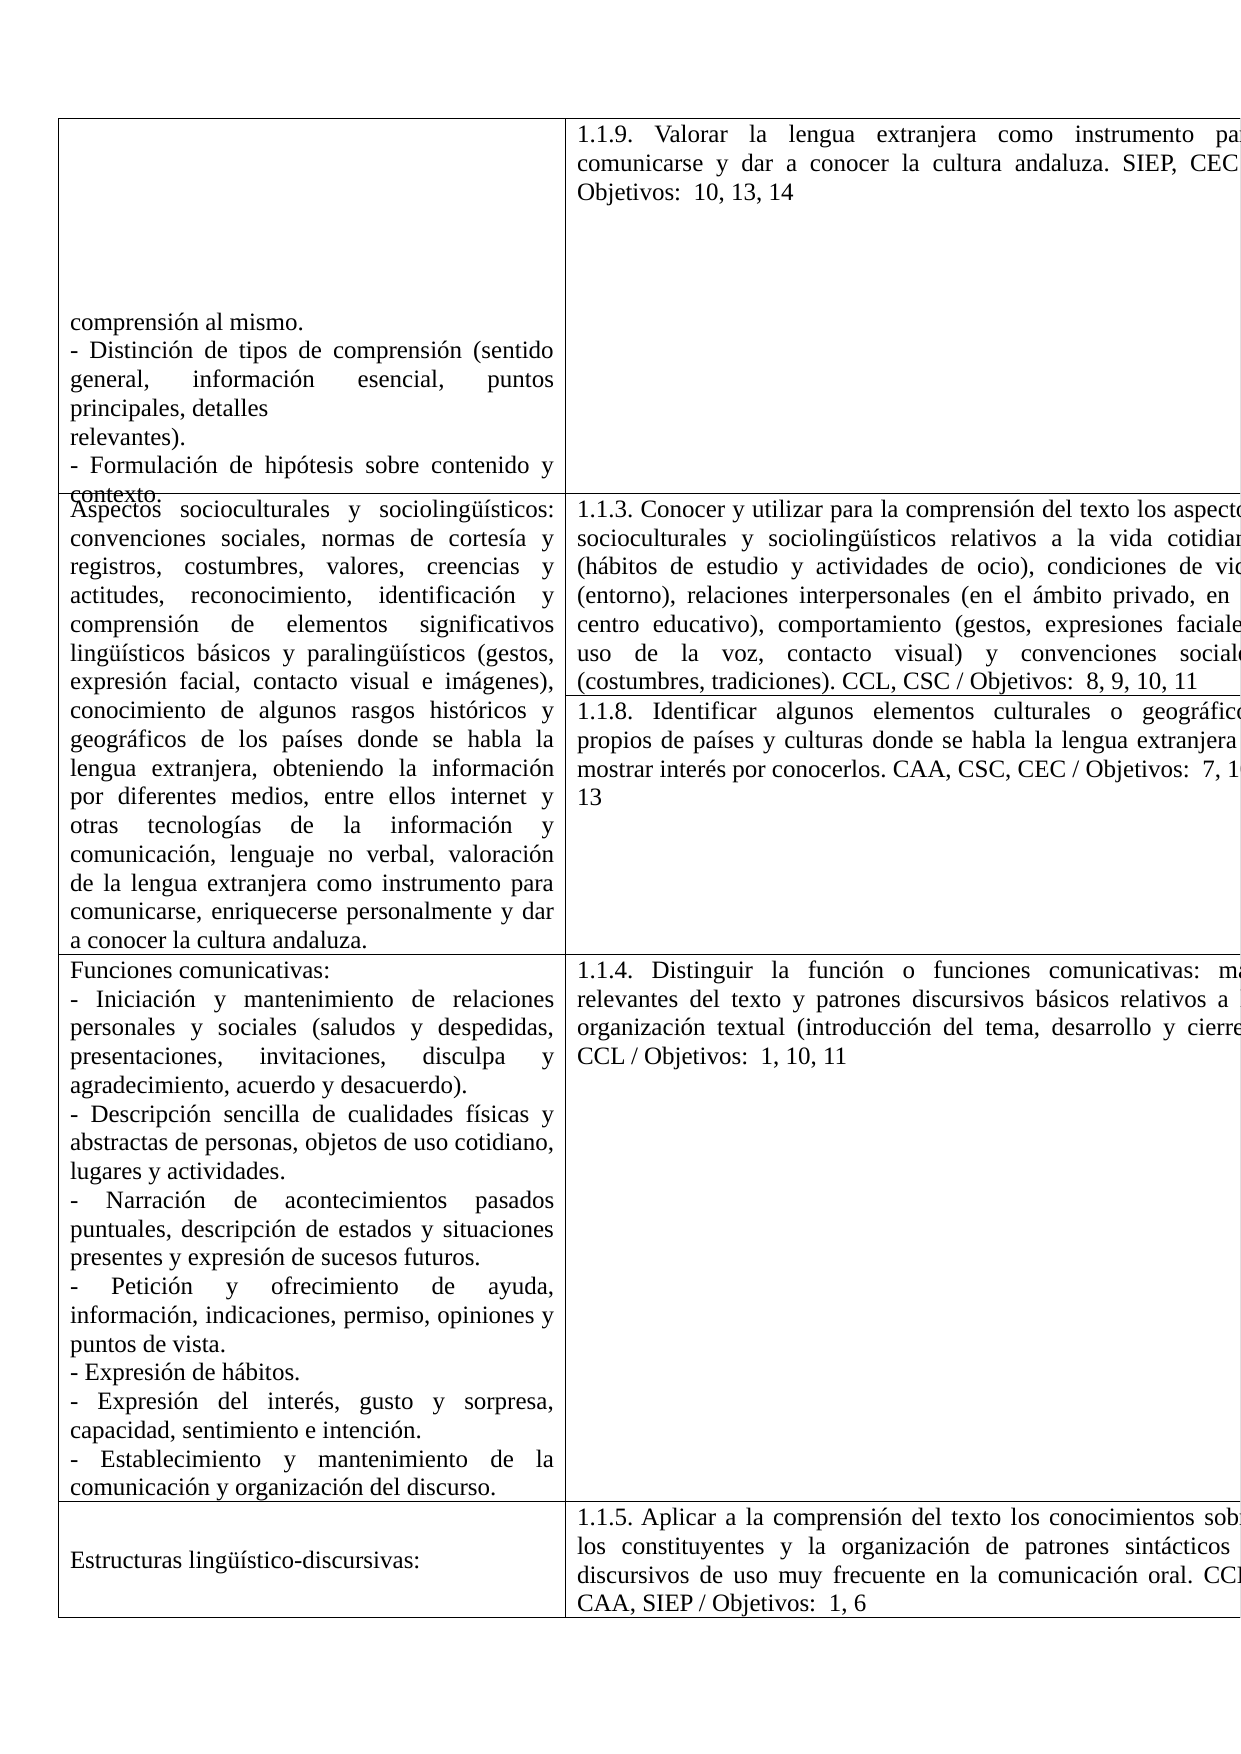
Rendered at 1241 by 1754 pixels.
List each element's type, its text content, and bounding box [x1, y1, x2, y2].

table_cell Estrategias de comprensión: - Movilización de información previa sobre tipo de tarea y tema. - Escucha y comprensión diálogos. - Distinción y comprensión de la información básica de textos orales, transmitidos de viva voz o por medios audiovisuales sobre temas habituales concretos (instrucciones, indicaciones, peticiones, avisos, gestiones cotidianas, diálogos informales). - Identificación del tipo textual, adaptando la comprensión al mismo. - Distinción de tipos de comprensión (sentido general, información esencial, puntos principales, detalles relevantes). - Formulación de hipótesis sobre contenido y contexto. - Reconocimiento, identificación y comprensión de elementos significativos, lingüísticos y paralingüísticos. (gestos, expresión facial, contacto visual e imágenes). - Reformulación de hipótesis a partir de la comprensión de nuevos elementos. [59, 119, 565, 493]
table_cell 1.1.3. Conocer y utilizar para la comprensión del texto los aspectos socioculturales y sociolingüísticos relativos a la vida cotidiana (hábitos de estudio y actividades de ocio), condiciones de vida (entorno), relaciones interpersonales (en el ámbito privado, en el centro educativo), comportamiento (gestos, expresiones faciales, uso de la voz, contacto visual) y convenciones sociales (costumbres, tradiciones). CCL, CSC / Objetivos: 8, 9, 10, 11 [566, 494, 1240, 695]
table_cell Funciones comunicativas: - Iniciación y mantenimiento de relaciones personales y sociales (saludos y despedidas, presentaciones, invitaciones, disculpa y agradecimiento, acuerdo y desacuerdo). - Descripción sencilla de cualidades físicas y abstractas de personas, objetos de uso cotidiano, lugares y actividades. - Narración de acontecimientos pasados puntuales, descripción de estados y situaciones presentes y expresión de sucesos futuros. - Petición y ofrecimiento de ayuda, información, indicaciones, permiso, opiniones y puntos de vista. - Expresión de hábitos. - Expresión del interés, gusto y sorpresa, capacidad, sentimiento e intención. - Establecimiento y mantenimiento de la comunicación y organización del discurso. [59, 955, 565, 1501]
table_cell 1.1.4. Distinguir la función o funciones comunicativas: más relevantes del texto y patrones discursivos básicos relativos a la organización textual (introducción del tema, desarrollo y cierre). CCL / Objetivos: 1, 10, 11 [566, 955, 1240, 1501]
table_cell 1.1.5. Aplicar a la comprensión del texto los conocimientos sobre los constituyentes y la organización de patrones sintácticos y discursivos de uso muy frecuente en la comunicación oral. CCL, CAA, SIEP / Objetivos: 1, 6 [566, 1502, 1240, 1617]
table_cell Estructuras lingüístico-discursivas: [59, 1502, 565, 1617]
table_cell Aspectos socioculturales y sociolingüísticos: convenciones sociales, normas de cortesía y registros, costumbres, valores, creencias y actitudes, reconocimiento, identificación y comprensión de elementos significativos lingüísticos básicos y paralingüísticos (gestos, expresión facial, contacto visual e imágenes), conocimiento de algunos rasgos históricos y geográficos de los países donde se habla la lengua extranjera, obteniendo la información por diferentes medios, entre ellos internet y otras tecnologías de la información y comunicación, lenguaje no verbal, valoración de la lengua extranjera como instrumento para comunicarse, enriquecerse personalmente y dar a conocer la cultura andaluza. [59, 494, 565, 954]
table_cell 1.1.8. Identificar algunos elementos culturales o geográficos propios de países y culturas donde se habla la lengua extranjera y mostrar interés por conocerlos. CAA, CSC, CEC / Objetivos: 7, 10, 13 [566, 696, 1240, 954]
table_cell 1.1.9. Valorar la lengua extranjera como instrumento para comunicarse y dar a conocer la cultura andaluza. SIEP, CEC / Objetivos: 10, 13, 14 [566, 119, 1240, 493]
